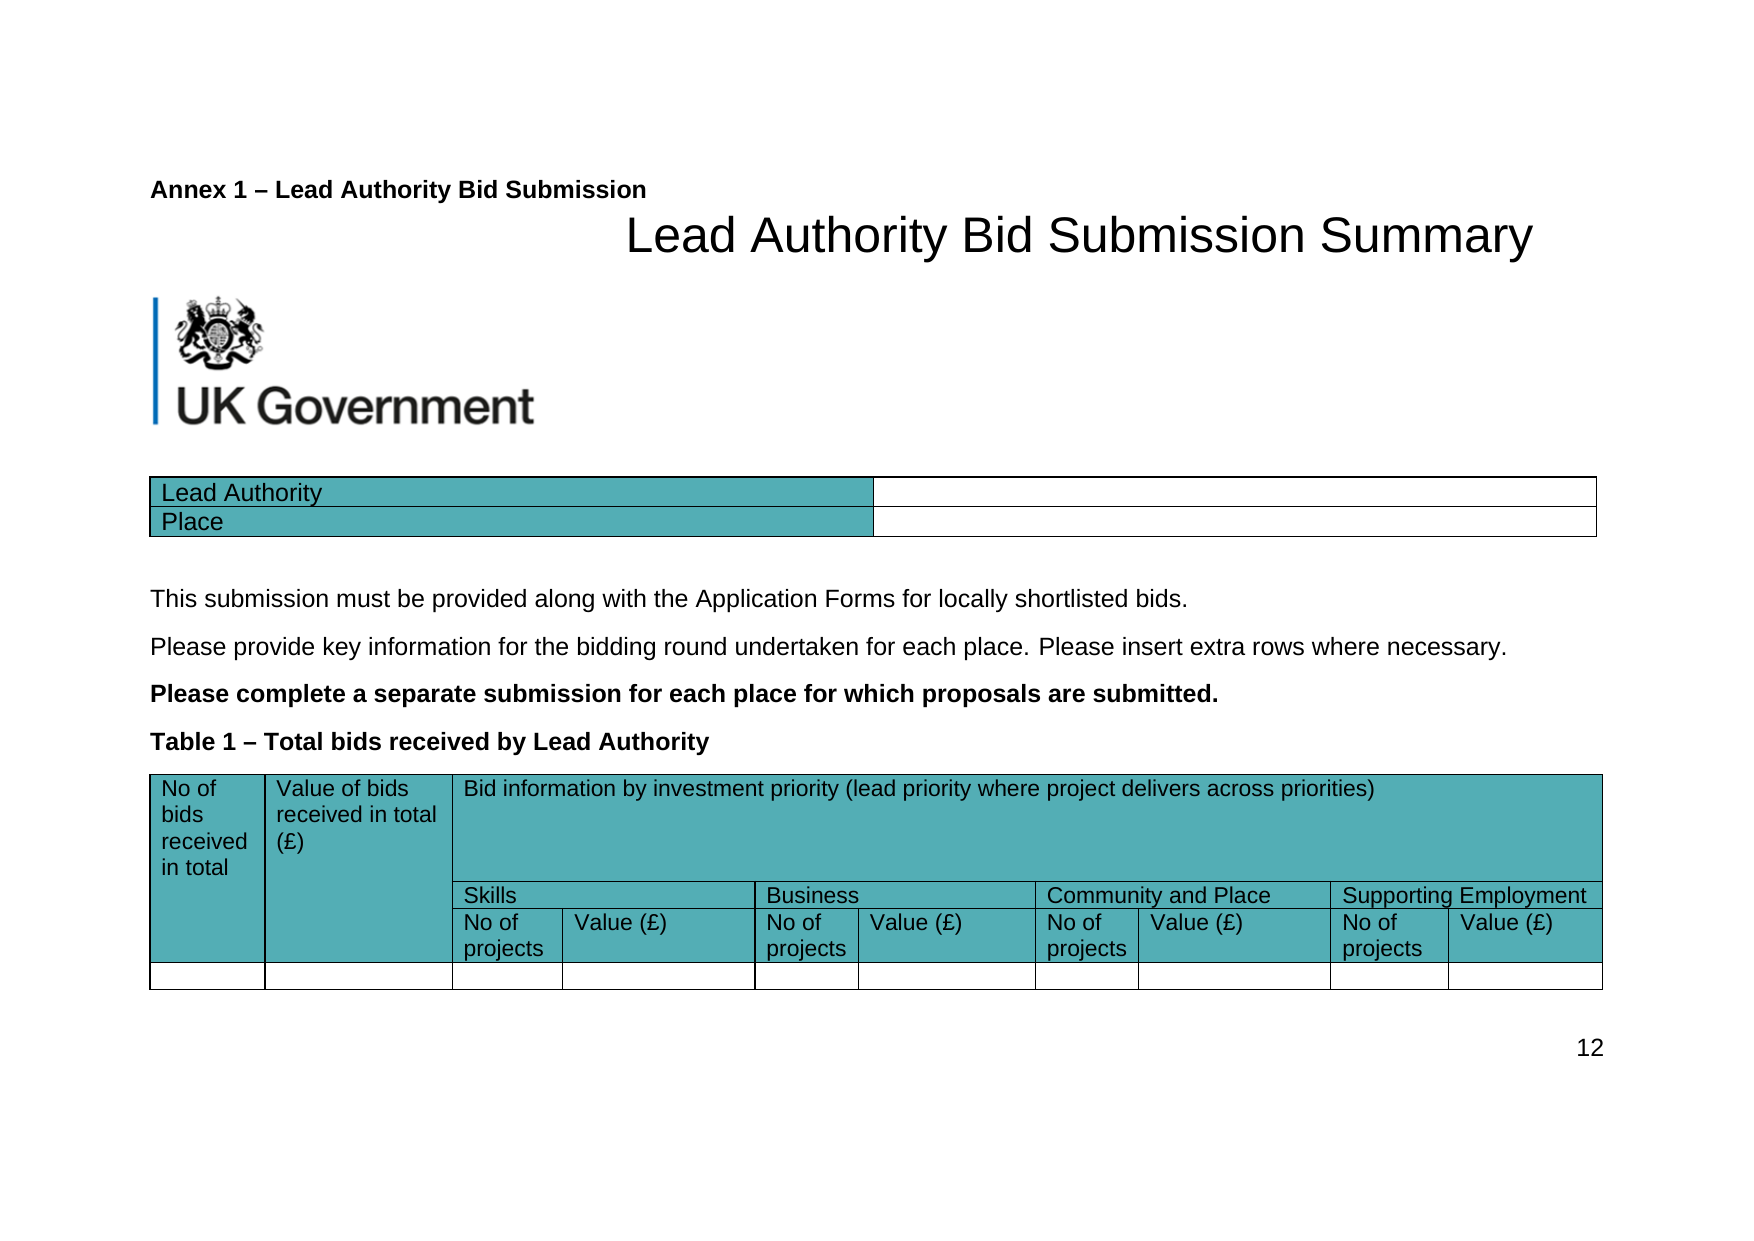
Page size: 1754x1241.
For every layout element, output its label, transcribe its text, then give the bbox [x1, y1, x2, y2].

table_cell [151, 908, 264, 962]
table_cell [151, 881, 264, 908]
table_cell No of projects [1036, 909, 1138, 962]
text Lead Authority Bid Submission Summary [106, 206, 1604, 456]
table_cell [874, 507, 1596, 536]
table_cell Business [756, 882, 1035, 908]
table_cell No of projects [756, 909, 858, 962]
table_cell Value (£) [1139, 909, 1330, 962]
table_cell Value (£) [859, 909, 1035, 962]
table_header Lead Authority [151, 478, 873, 506]
text This submission must be provided along with the Application Forms for locally shortlisted bids. [150, 584, 1604, 613]
table_cell [151, 963, 264, 989]
table_cell [756, 963, 858, 989]
subtitle Annex 1 – Lead Authority Bid Submission [150, 175, 1604, 204]
table_cell [563, 963, 754, 989]
table_header Bid information by investment priority (lead priority where project delivers across priorities) [453, 775, 1602, 881]
table_header Value of bids received in total (£) [266, 775, 452, 881]
table_cell Value (£) [563, 909, 754, 962]
table_cell No of projects [453, 909, 562, 962]
text Please complete a separate submission for each place for which proposals are submitted. [150, 679, 1604, 708]
table_cell [266, 963, 452, 989]
table_header [874, 478, 1596, 506]
table_cell No of projects [1331, 909, 1448, 962]
table_cell Value (£) [1449, 909, 1602, 962]
table_cell [1036, 963, 1138, 989]
table_cell Supporting Employment [1331, 882, 1602, 908]
table_header No of bids received in total [151, 775, 264, 881]
text Table 1 – Total bids received by Lead Authority [150, 727, 1604, 755]
text Please provide key information for the bidding round undertaken for each place. Please insert extra rows where necessary. [150, 632, 1604, 661]
table_cell [1449, 963, 1602, 989]
table_cell Place [151, 507, 873, 536]
table_cell [266, 881, 452, 908]
table_cell [1331, 963, 1448, 989]
table_cell [859, 963, 1035, 989]
table_cell [1139, 963, 1330, 989]
table_cell [453, 963, 562, 989]
table_cell Skills [453, 882, 754, 908]
table_cell Community and Place [1036, 882, 1330, 908]
table_cell [266, 908, 452, 962]
